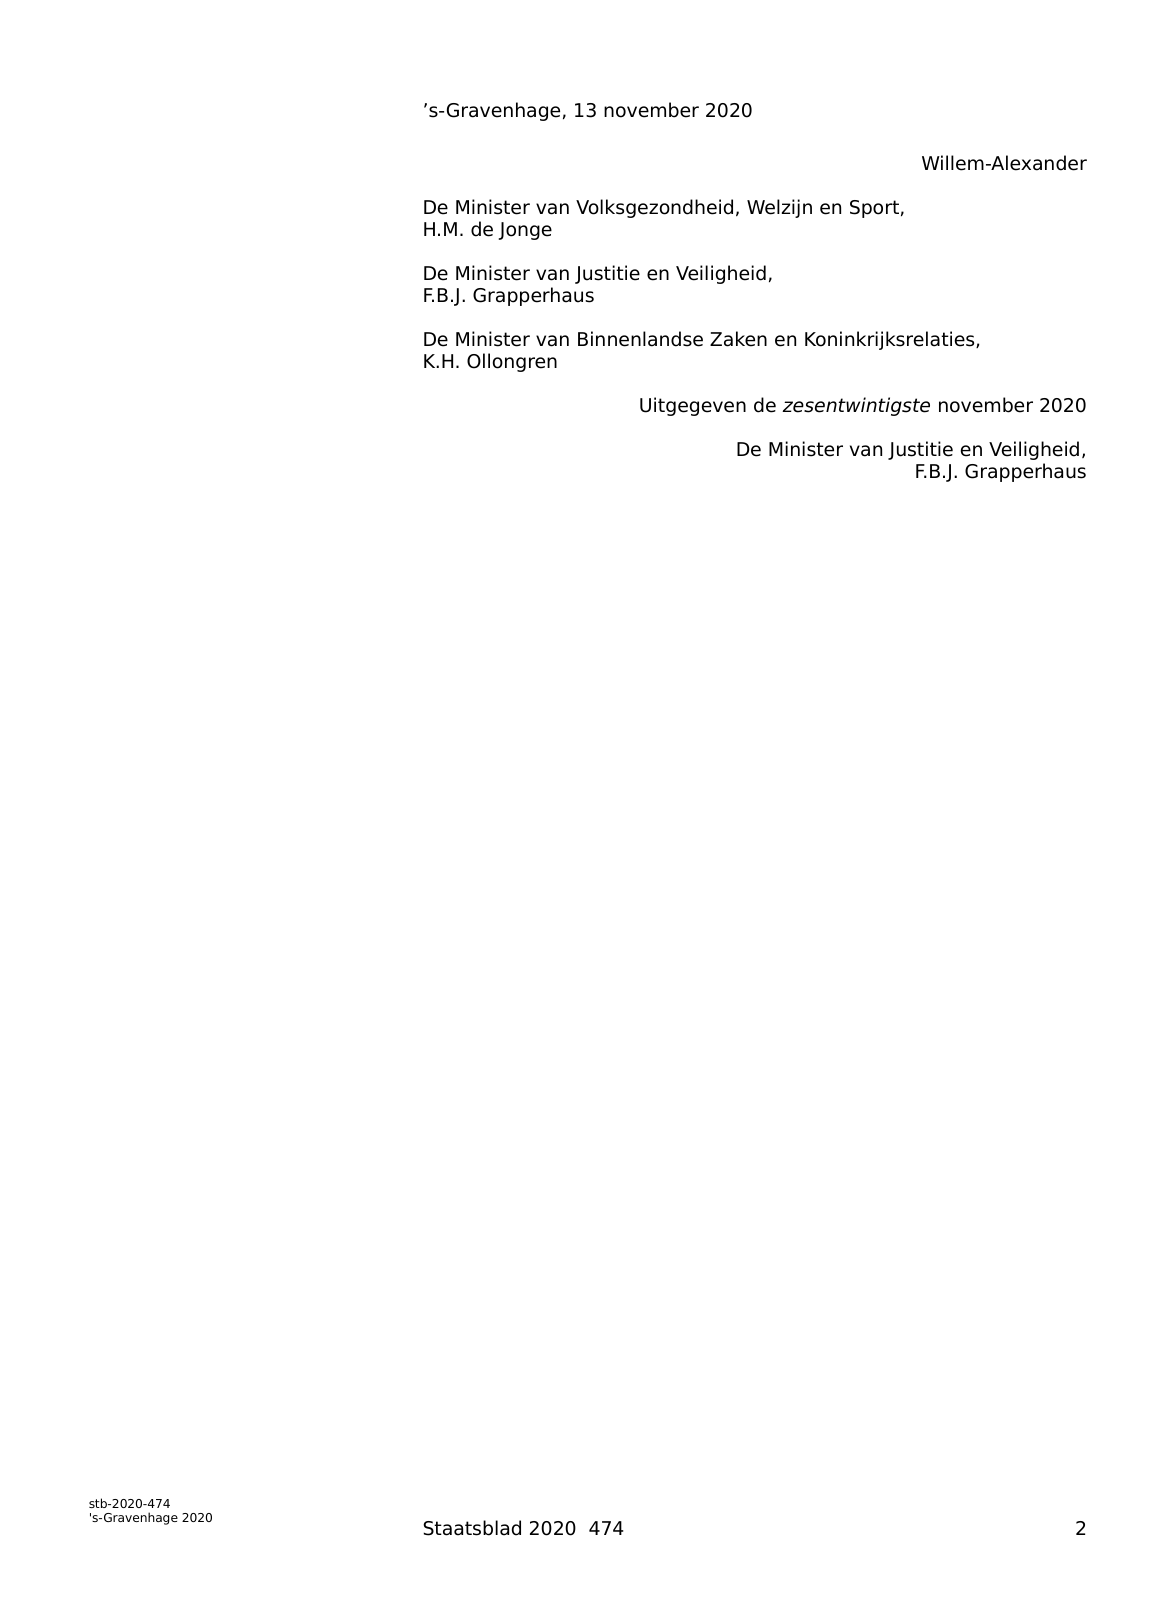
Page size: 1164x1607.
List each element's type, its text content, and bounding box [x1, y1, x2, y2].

text De Minister van Justitie en Veiligheid, F.B.J. Grapperhaus [422, 439, 1087, 483]
text Willem-Alexander [422, 152, 1087, 174]
text De Minister van Justitie en Veiligheid, F.B.J. Grapperhaus [422, 263, 1087, 307]
text ’s-Gravenhage, 13 november 2020 [422, 100, 1087, 122]
text 's-Gravenhage 2020 [88, 1511, 323, 1525]
text De Minister van Volksgezondheid, Welzijn en Sport, H.M. de Jonge [422, 197, 1087, 241]
text Uitgegeven de zesentwintigste november 2020 [422, 395, 1087, 417]
text stb-2020-474 [88, 1497, 323, 1511]
text De Minister van Binnenlandse Zaken en Koninkrijksrelaties, K.H. Ollongren [422, 329, 1087, 373]
